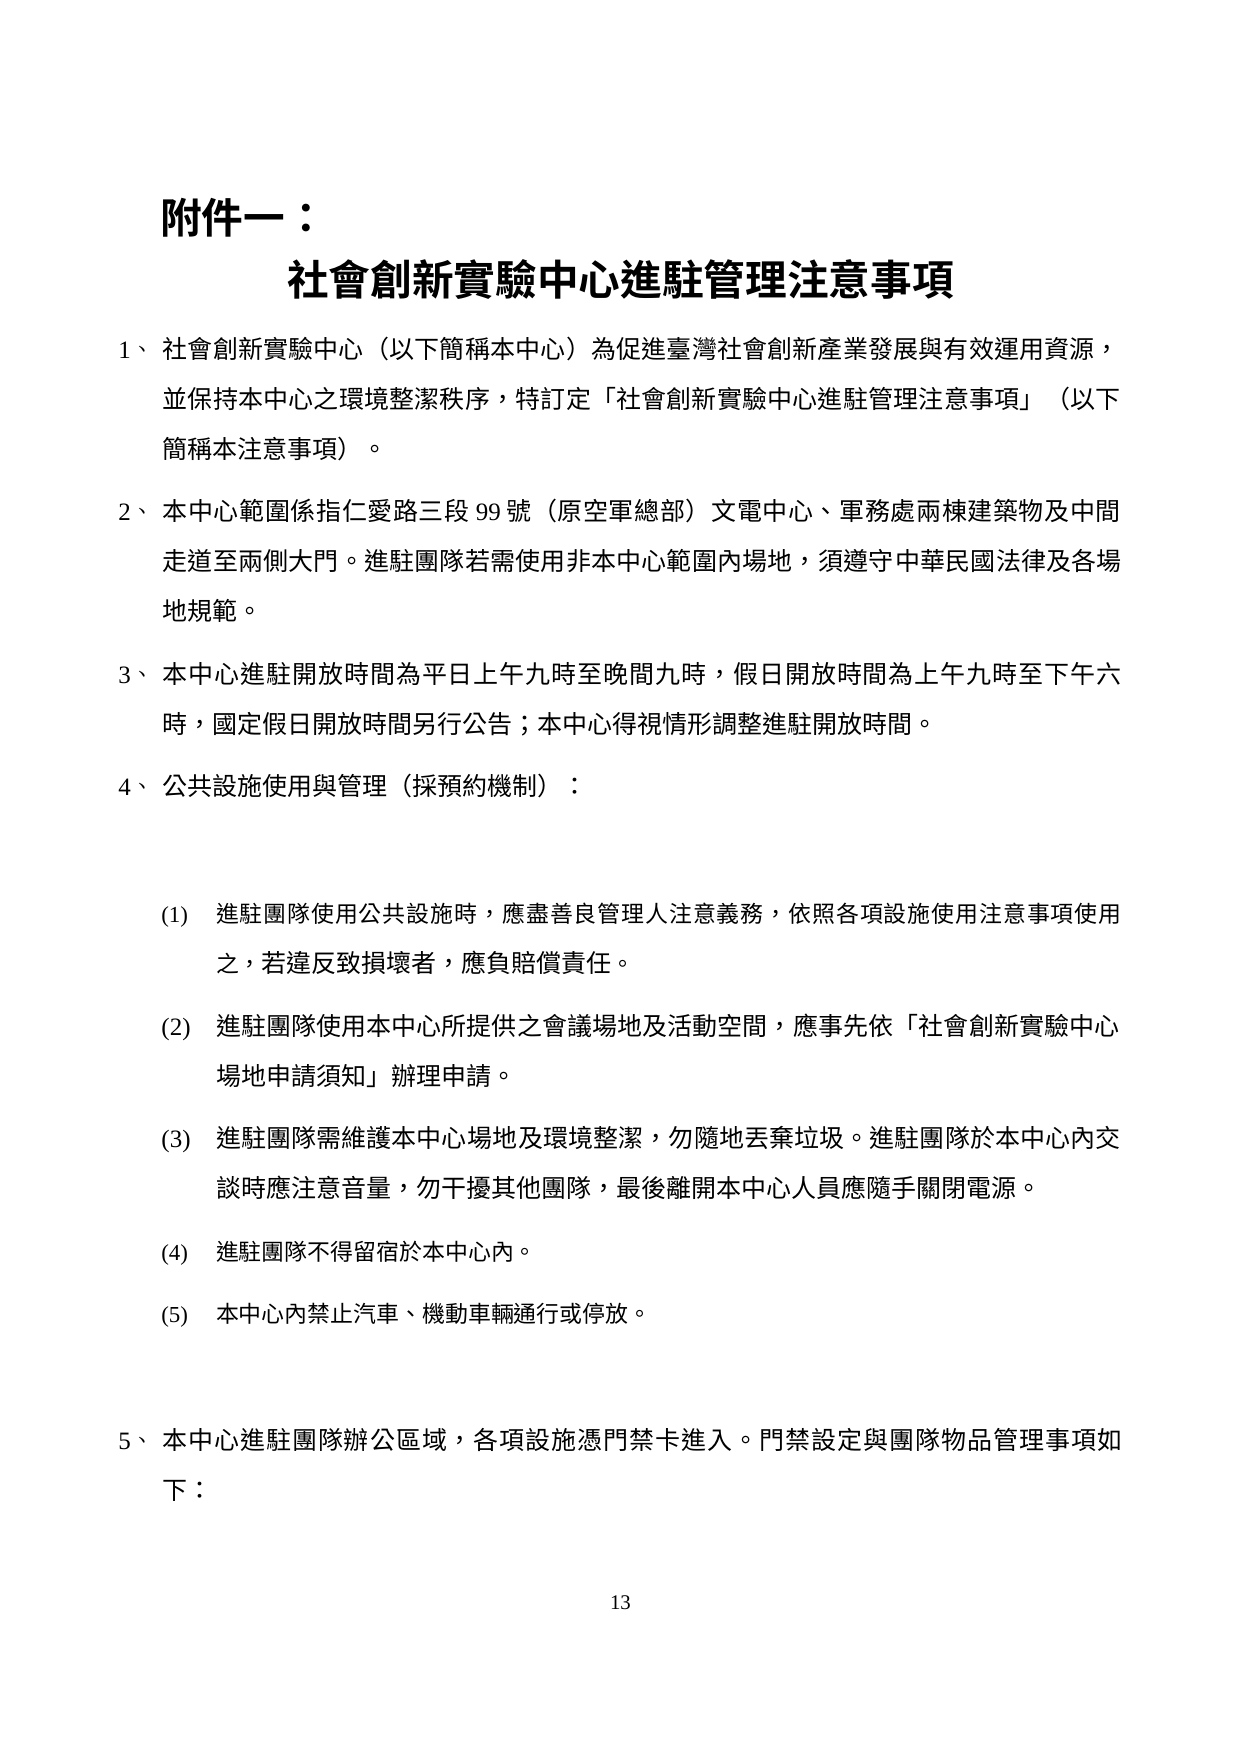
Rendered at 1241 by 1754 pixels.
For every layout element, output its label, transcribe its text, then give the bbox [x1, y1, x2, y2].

list 本中心進駐團隊辦公區域，各項設施憑門禁卡進入。門禁設定與團隊物品管理事項如下： [118, 1410, 1122, 1510]
list 社會創新實驗中心（以下簡稱本中心）為促進臺灣社會創新產業發展與有效運用資源，並保持本中心之環境整潔秩序，特訂定「社會創新實驗中心進駐管理注意事項」（以下簡稱本注意事項）。 [118, 318, 1122, 468]
list 本中心進駐開放時間為平日上午九時至晚間九時，假日開放時間為上午九時至下午六時，國定假日開放時間另行公告；本中心得視情形調整進駐開放時間。 [118, 643, 1122, 743]
text 附件一： [118, 193, 1122, 243]
list 進駐團隊不得留宿於本中心內。 [97, 1156, 1187, 1218]
list 進駐團隊使用本中心所提供之會議場地及活動空間，應事先依「社會創新實驗中心場地申請須知」辦理申請。 [97, 931, 1187, 1043]
list 本中心範圍係指仁愛路三段99號（原空軍總部）文電中心、軍務處兩棟建築物及中間走道至兩側大門。進駐團隊若需使用非本中心範圍內場地，須遵守中華民國法律及各場地規範。 [118, 481, 1122, 631]
text 社會創新實驗中心進駐管理注意事項 [118, 256, 1122, 306]
list 進駐團隊使用公共設施時，應盡善良管理人注意義務，依照各項設施使用注意事項使用之，若違反致損壞者，應負賠償責任。 [97, 818, 1187, 931]
list 本中心內禁止汽車、機動車輛通行或停放。 [97, 1218, 1187, 1397]
list 公共設施使用與管理（採預約機制）： [118, 756, 1122, 806]
list 進駐團隊需維護本中心場地及環境整潔，勿隨地丟棄垃圾。進駐團隊於本中心內交談時應注意音量，勿干擾其他團隊，最後離開本中心人員應隨手關閉電源。 [97, 1043, 1187, 1156]
